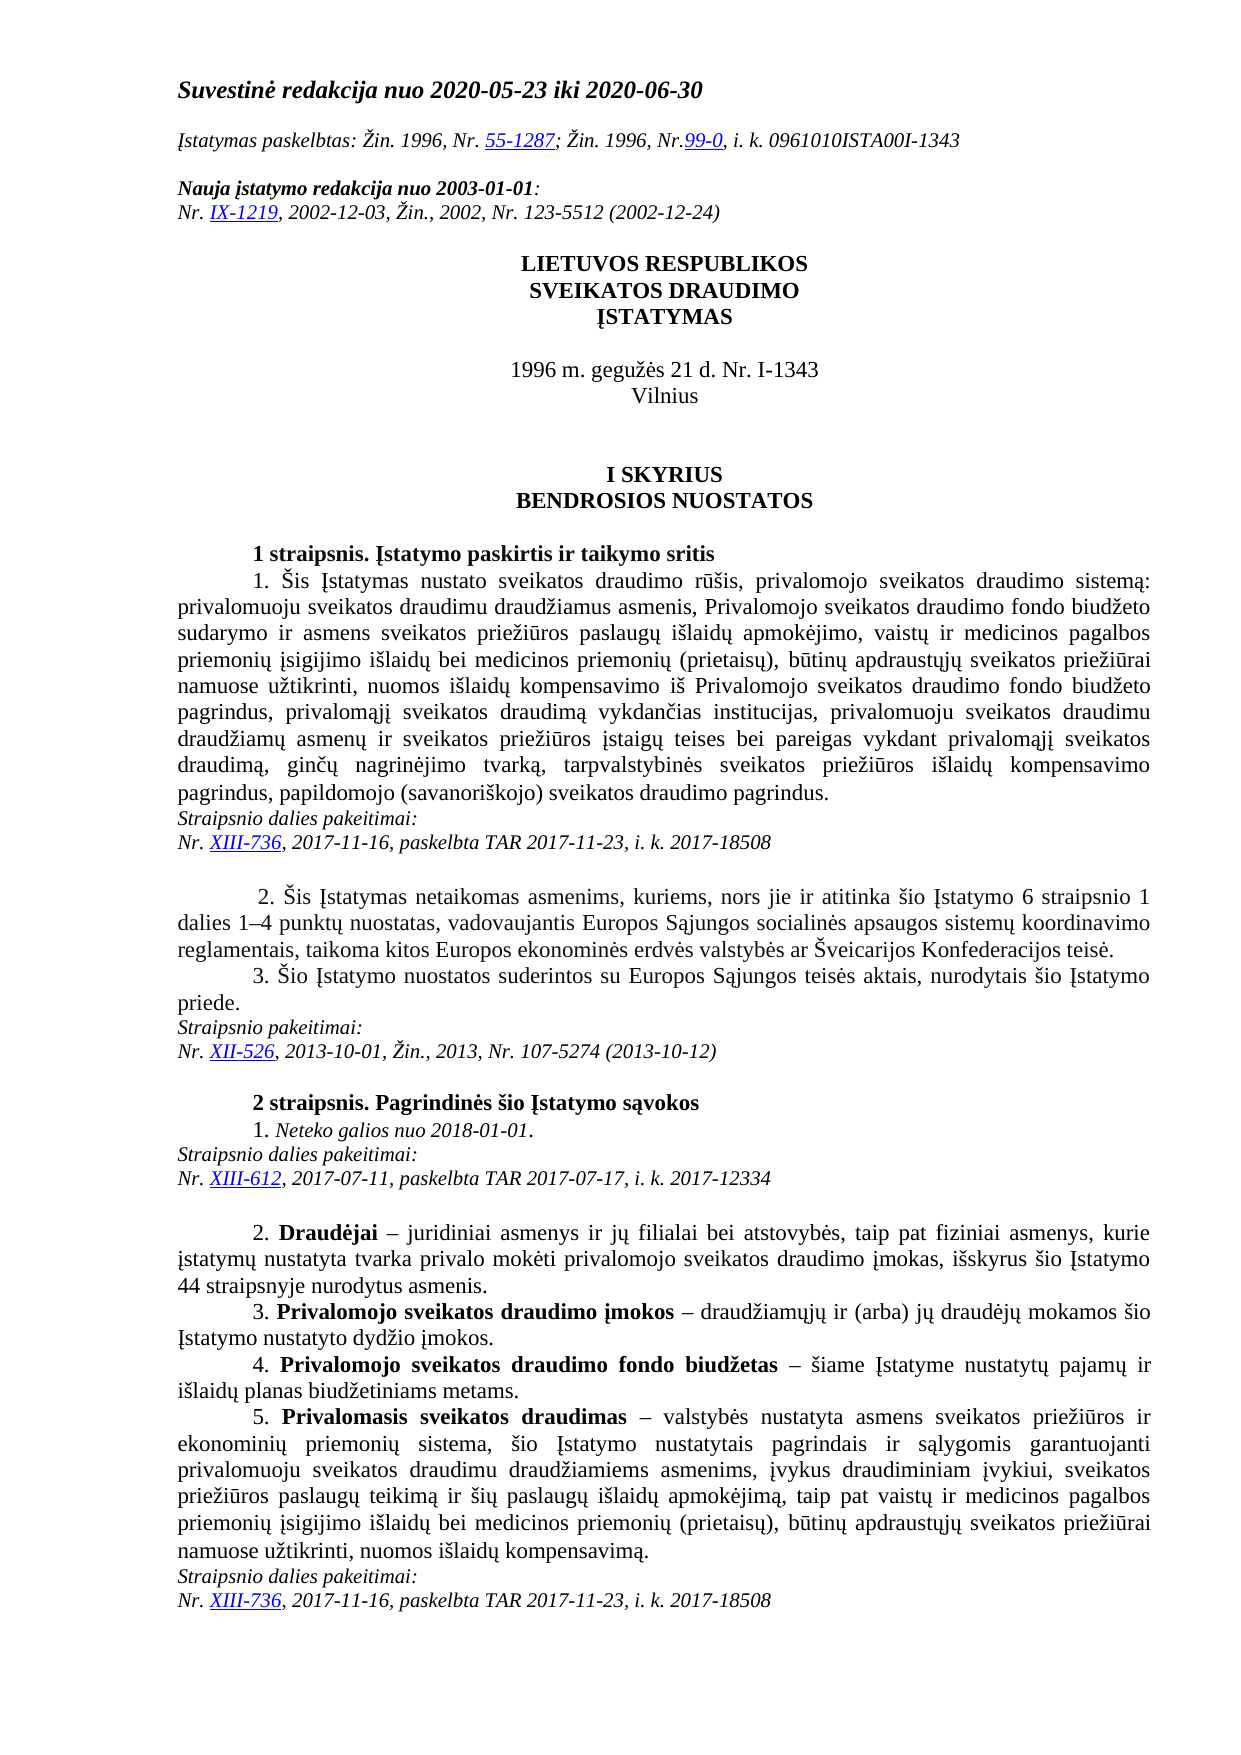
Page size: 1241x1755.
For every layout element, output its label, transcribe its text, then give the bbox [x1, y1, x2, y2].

text 1 straipsnis. Įstatymo paskirtis ir taikymo sritis [177, 540, 1152, 567]
text Nr. XII-526, 2013-10-01, Žin., 2013, Nr. 107-5274 (2013-10-12) [177, 1039, 1152, 1063]
text I SKYRIUS [177, 461, 1152, 488]
text Nr. IX-1219, 2002-12-03, Žin., 2002, Nr. 123-5512 (2002-12-24) [177, 200, 1152, 224]
text 5. Privalomasis sveikatos draudimas – valstybės nustatyta asmens sveikatos priežiūros ir ekonominių priemonių sistema, šio Įstatymo nustatytais pagrindais ir sąlygomis garantuojanti privalomuoju sveikatos draudimu draudžiamiems asmenims, įvykus draudiminiam įvykiui, sveikatos priežiūros paslaugų teikimą ir šių paslaugų išlaidų apmokėjimą, taip pat vaistų ir medicinos pagalbos priemonių įsigijimo išlaidų bei medicinos priemonių (prietaisų), būtinų apdraustųjų sveikatos priežiūrai namuose užtikrinti, nuomos išlaidų kompensavimą. [177, 1403, 1152, 1564]
text Straipsnio pakeitimai: [177, 1015, 1152, 1039]
text Nr. XIII-736, 2017-11-16, paskelbta TAR 2017-11-23, i. k. 2017-18508 [177, 1588, 1152, 1612]
text 2 straipsnis. Pagrindinės šio Įstatymo sąvokos [177, 1089, 1152, 1116]
text 1. Šis Įstatymas nustato sveikatos draudimo rūšis, privalomojo sveikatos draudimo sistemą: privalomuoju sveikatos draudimu draudžiamus asmenis, Privalomojo sveikatos draudimo fondo biudžeto sudarymo ir asmens sveikatos priežiūros paslaugų išlaidų apmokėjimo, vaistų ir medicinos pagalbos priemonių įsigijimo išlaidų bei medicinos priemonių (prietaisų), būtinų apdraustųjų sveikatos priežiūrai namuose užtikrinti, nuomos išlaidų kompensavimo iš Privalomojo sveikatos draudimo fondo biudžeto pagrindus, privalomąjį sveikatos draudimą vykdančias institucijas, privalomuoju sveikatos draudimu draudžiamų asmenų ir sveikatos priežiūros įstaigų teises bei pareigas vykdant privalomąjį sveikatos draudimą, ginčų nagrinėjimo tvarką, tarpvalstybinės sveikatos priežiūros išlaidų kompensavimo pagrindus, papildomojo (savanoriškojo) sveikatos draudimo pagrindus. [177, 567, 1152, 806]
text BENDROSIOS NUOSTATOS [177, 488, 1152, 514]
text Straipsnio dalies pakeitimai: [177, 1142, 1152, 1166]
text Straipsnio dalies pakeitimai: [177, 1564, 1152, 1588]
text 2. Draudėjai – juridiniai asmenys ir jų filialai bei atstovybės, taip pat fiziniai asmenys, kurie įstatymų nustatyta tvarka privalo mokėti privalomojo sveikatos draudimo įmokas, išskyrus šio Įstatymo 44 straipsnyje nurodytus asmenis. [177, 1219, 1152, 1298]
text 3. Šio Įstatymo nuostatos suderintos su Europos Sąjungos teisės aktais, nurodytais šio Įstatymo priede. [177, 962, 1152, 1015]
text Nr. XIII-612, 2017-07-11, paskelbta TAR 2017-07-17, i. k. 2017-12334 [177, 1166, 1152, 1190]
text 3. Privalomojo sveikatos draudimo įmokos – draudžiamųjų ir (arba) jų draudėjų mokamos šio Įstatymo nustatyto dydžio įmokos. [177, 1298, 1152, 1351]
text 1. Neteko galios nuo 2018-01-01. [177, 1116, 1152, 1142]
text LIETUVOS RESPUBLIKOS SVEIKATOS DRAUDIMO ĮSTATYMAS [177, 250, 1152, 329]
text Suvestinė redakcija nuo 2020-05-23 iki 2020-06-30 [177, 75, 1152, 104]
text Nauja įstatymo redakcija nuo 2003-01-01: [177, 176, 1152, 200]
text Vilnius [177, 382, 1152, 408]
text 2. Šis Įstatymas netaikomas asmenims, kuriems, nors jie ir atitinka šio Įstatymo 6 straipsnio 1 dalies 1–4 punktų nuostatas, vadovaujantis Europos Sąjungos socialinės apsaugos sistemų koordinavimo reglamentais, taikoma kitos Europos ekonominės erdvės valstybės ar Šveicarijos Konfederacijos teisė. [177, 883, 1152, 962]
text 1996 m. gegužės 21 d. Nr. I-1343 [177, 356, 1152, 382]
text Straipsnio dalies pakeitimai: [177, 806, 1152, 830]
text Nr. XIII-736, 2017-11-16, paskelbta TAR 2017-11-23, i. k. 2017-18508 [177, 830, 1152, 854]
text Įstatymas paskelbtas: Žin. 1996, Nr. 55-1287; Žin. 1996, Nr.99-0, i. k. 0961010ISTA00I-1343 [177, 128, 1152, 152]
text 4. Privalomojo sveikatos draudimo fondo biudžetas – šiame Įstatyme nustatytų pajamų ir išlaidų planas biudžetiniams metams. [177, 1351, 1152, 1403]
